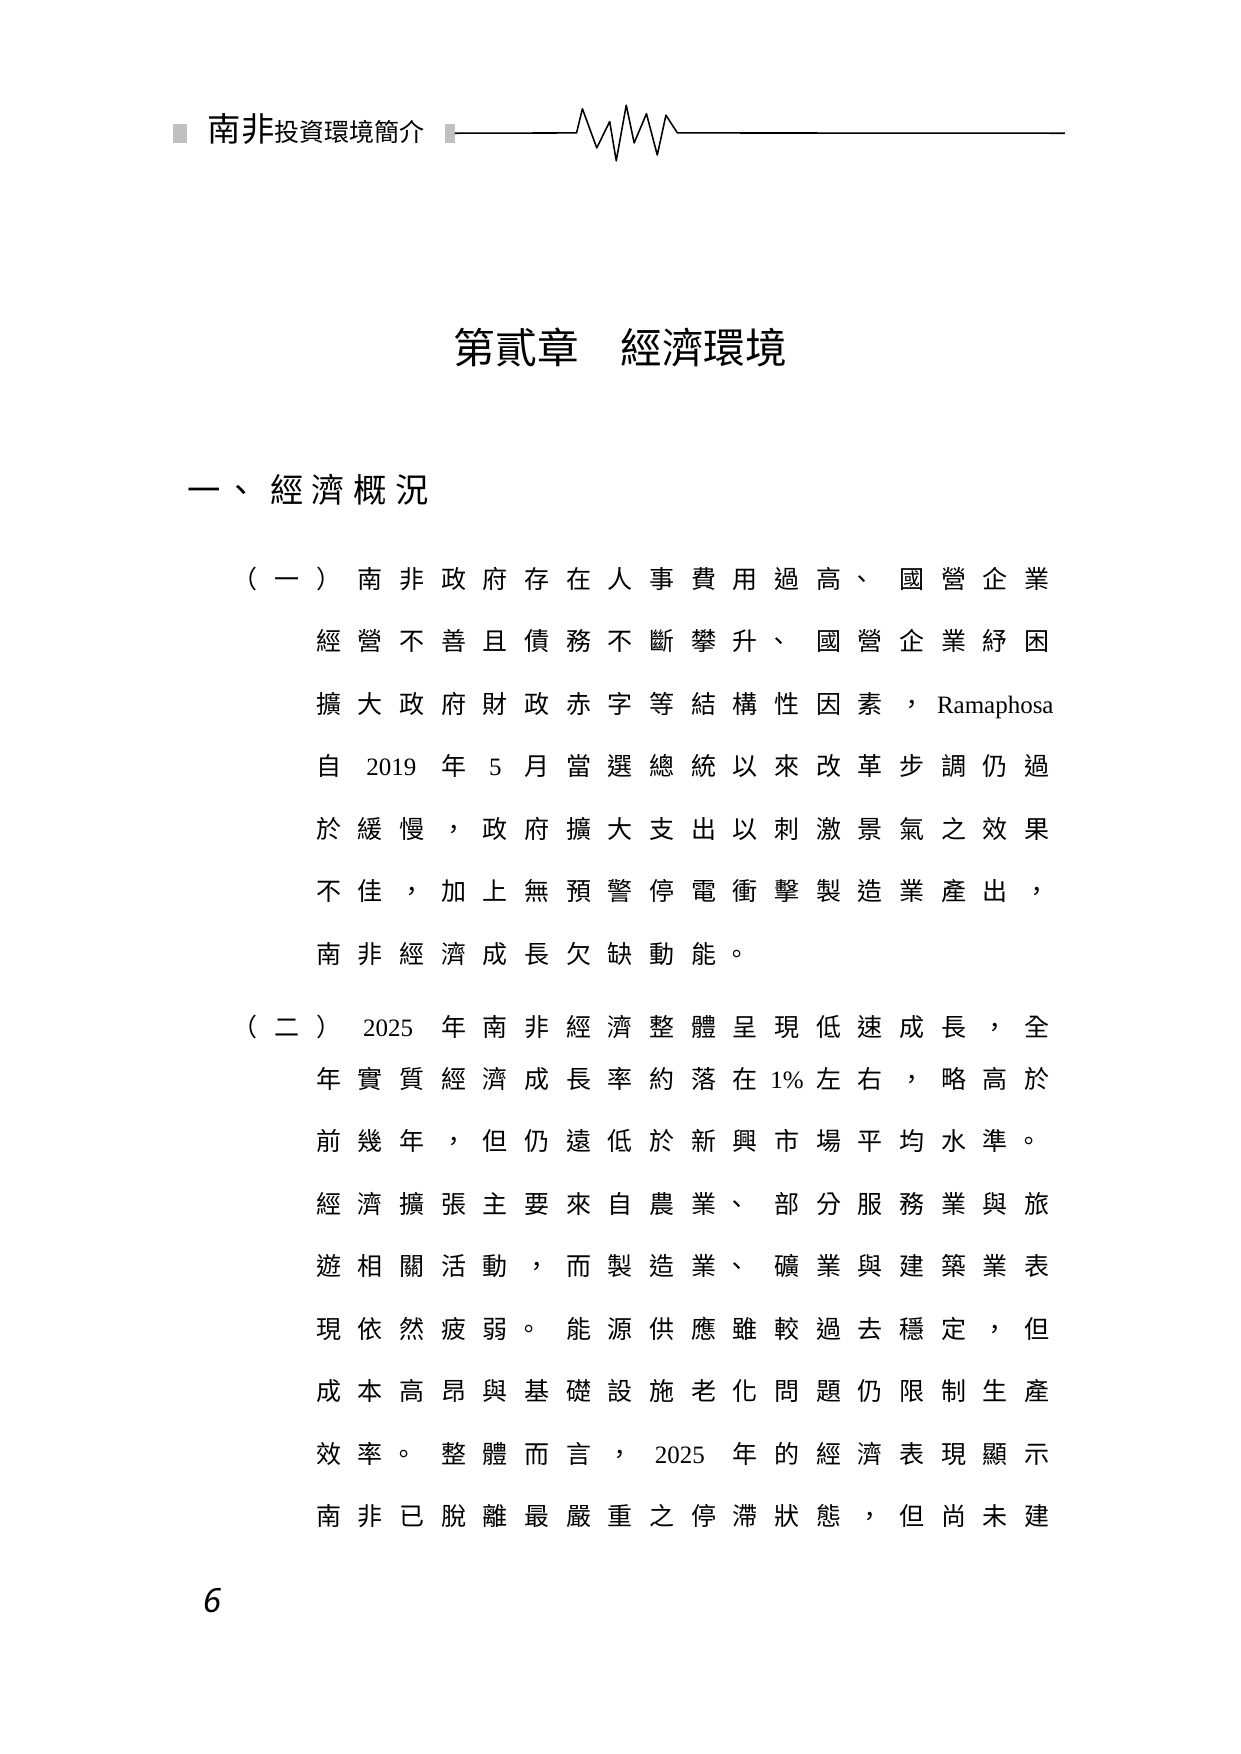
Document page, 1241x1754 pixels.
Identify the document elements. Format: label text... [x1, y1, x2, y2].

text 一、經濟概況 [183, 447, 1058, 509]
text （二）2025 年南非經濟整體呈現低速成長，全年實質經濟成長率約落在1%左右，略高於前幾年，但仍遠低於新興市場平均水準。經濟擴張主要來自農業、部分服務業與旅遊相關活動，而製造業、礦業與建築業表現依然疲弱。能源供應雖較過去穩定，但成本高昂與基礎設施老化問題仍限制生產效率。整體而言，2025 年的經濟表現顯示南非已脫離最嚴重之停滯狀態，但尚未建 [207, 973, 1058, 1536]
text （一）南非政府存在人事費用過高、國營企業經營不善且債務不斷攀升、國營企業紓困擴大政府財政赤字等結構性因素，Ramaphosa自2019年5月當選總統以來改革步調仍過於緩慢，政府擴大支出以刺激景氣之效果不佳，加上無預警停電衝擊製造業產出，南非經濟成長欠缺動能。 [207, 536, 1058, 973]
text 第貳章 經濟環境 [183, 304, 1058, 366]
